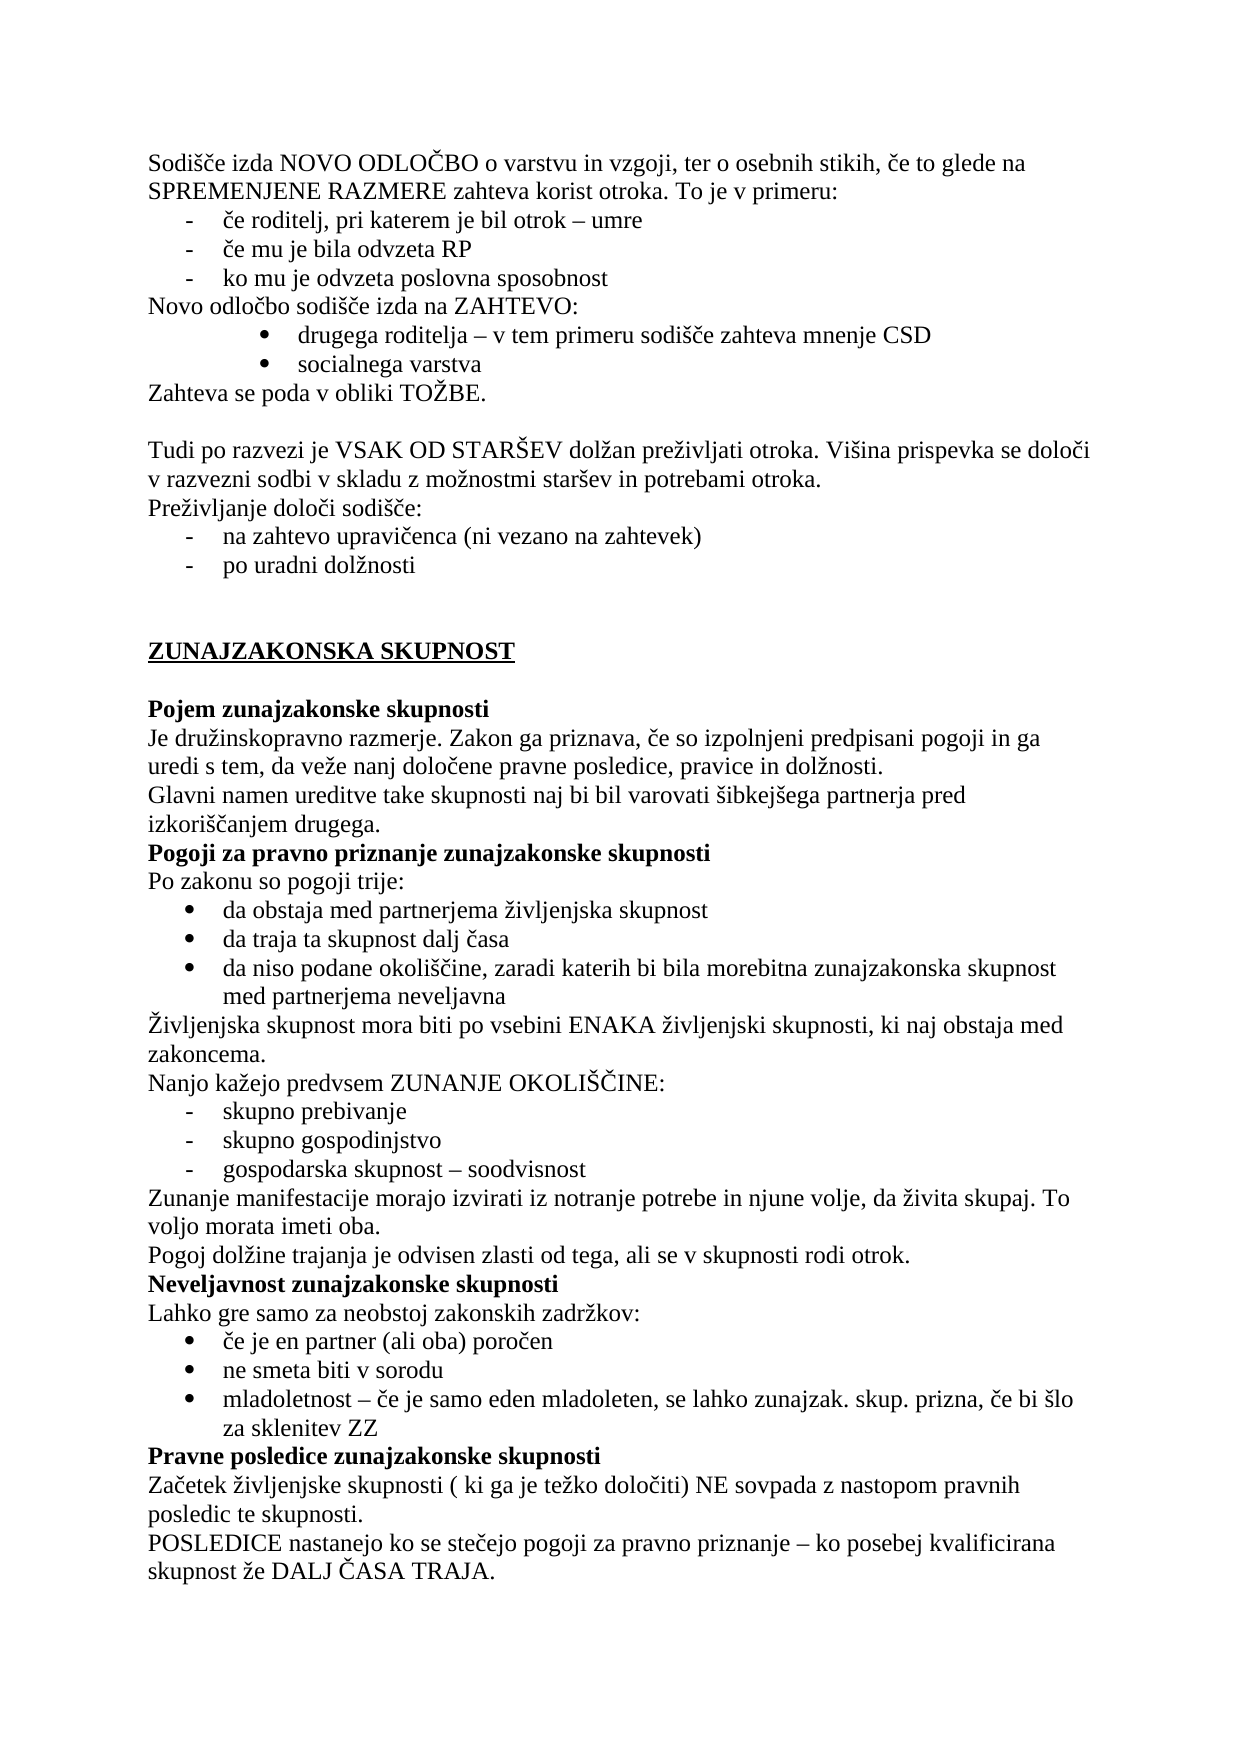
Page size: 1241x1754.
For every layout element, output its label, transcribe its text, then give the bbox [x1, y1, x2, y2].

text Začetek življenjske skupnosti ( ki ga je težko določiti) NE sovpada z nastopom pravnih posledic te skupnosti. [148, 1470, 1093, 1528]
text ZUNAJZAKONSKA SKUPNOST [148, 636, 1093, 665]
list ko mu je odvzeta poslovna sposobnost [185, 263, 1093, 291]
list mladoletnost – če je samo eden mladoleten, se lahko zunajzak. skup. prizna, če bi šlo za sklenitev ZZ [185, 1384, 1093, 1441]
list skupno gospodinjstvo [185, 1125, 1093, 1154]
text Preživljanje določi sodišče: [148, 493, 1093, 521]
text Po zakonu so pogoji trije: [148, 866, 1093, 895]
text POSLEDICE nastanejo ko se stečejo pogoji za pravno priznanje – ko posebej kvalificirana skupnost že DALJ ČASA TRAJA. [148, 1528, 1093, 1585]
text Pogoj dolžine trajanja je odvisen zlasti od tega, ali se v skupnosti rodi otrok. [148, 1240, 1093, 1269]
list če mu je bila odvzeta RP [185, 234, 1093, 263]
list da obstaja med partnerjema življenjska skupnost [185, 895, 1093, 924]
text Sodišče izda NOVO ODLOČBO o varstvu in vzgoji, ter o osebnih stikih, če to glede na SPREMENJENE RAZMERE zahteva korist otroka. To je v primeru: [148, 148, 1093, 205]
text Neveljavnost zunajzakonske skupnosti [148, 1269, 1093, 1298]
list da traja ta skupnost dalj časa [185, 924, 1093, 953]
list če roditelj, pri katerem je bil otrok – umre [185, 205, 1093, 234]
list gospodarska skupnost – soodvisnost [185, 1154, 1093, 1183]
text Zahteva se poda v obliki TOŽBE. [148, 378, 1093, 406]
text Pojem zunajzakonske skupnosti [148, 694, 1093, 723]
text Novo odločbo sodišče izda na ZAHTEVO: [148, 291, 1093, 320]
list drugega roditelja – v tem primeru sodišče zahteva mnenje CSD [260, 320, 1093, 349]
list ne smeta biti v sorodu [185, 1355, 1093, 1384]
list skupno prebivanje [185, 1096, 1093, 1125]
text Nanjo kažejo predvsem ZUNANJE OKOLIŠČINE: [148, 1068, 1093, 1096]
list da niso podane okoliščine, zaradi katerih bi bila morebitna zunajzakonska skupnost med partnerjema neveljavna [185, 953, 1093, 1010]
text Tudi po razvezi je VSAK OD STARŠEV dolžan preživljati otroka. Višina prispevka se določi v razvezni sodbi v skladu z možnostmi staršev in potrebami otroka. [148, 435, 1093, 493]
list če je en partner (ali oba) poročen [185, 1326, 1093, 1355]
text Zunanje manifestacije morajo izvirati iz notranje potrebe in njune volje, da živita skupaj. To voljo morata imeti oba. [148, 1183, 1093, 1240]
list na zahtevo upravičenca (ni vezano na zahtevek) [185, 521, 1093, 550]
text Pogoji za pravno priznanje zunajzakonske skupnosti [148, 838, 1093, 866]
list socialnega varstva [260, 349, 1093, 378]
text Lahko gre samo za neobstoj zakonskih zadržkov: [148, 1298, 1093, 1326]
text Pravne posledice zunajzakonske skupnosti [148, 1441, 1093, 1470]
text Življenjska skupnost mora biti po vsebini ENAKA življenjski skupnosti, ki naj obstaja med zakoncema. [148, 1010, 1093, 1068]
text Glavni namen ureditve take skupnosti naj bi bil varovati šibkejšega partnerja pred izkoriščanjem drugega. [148, 780, 1093, 838]
text Je družinskopravno razmerje. Zakon ga priznava, če so izpolnjeni predpisani pogoji in ga uredi s tem, da veže nanj določene pravne posledice, pravice in dolžnosti. [148, 723, 1093, 780]
list po uradni dolžnosti [185, 550, 1093, 579]
